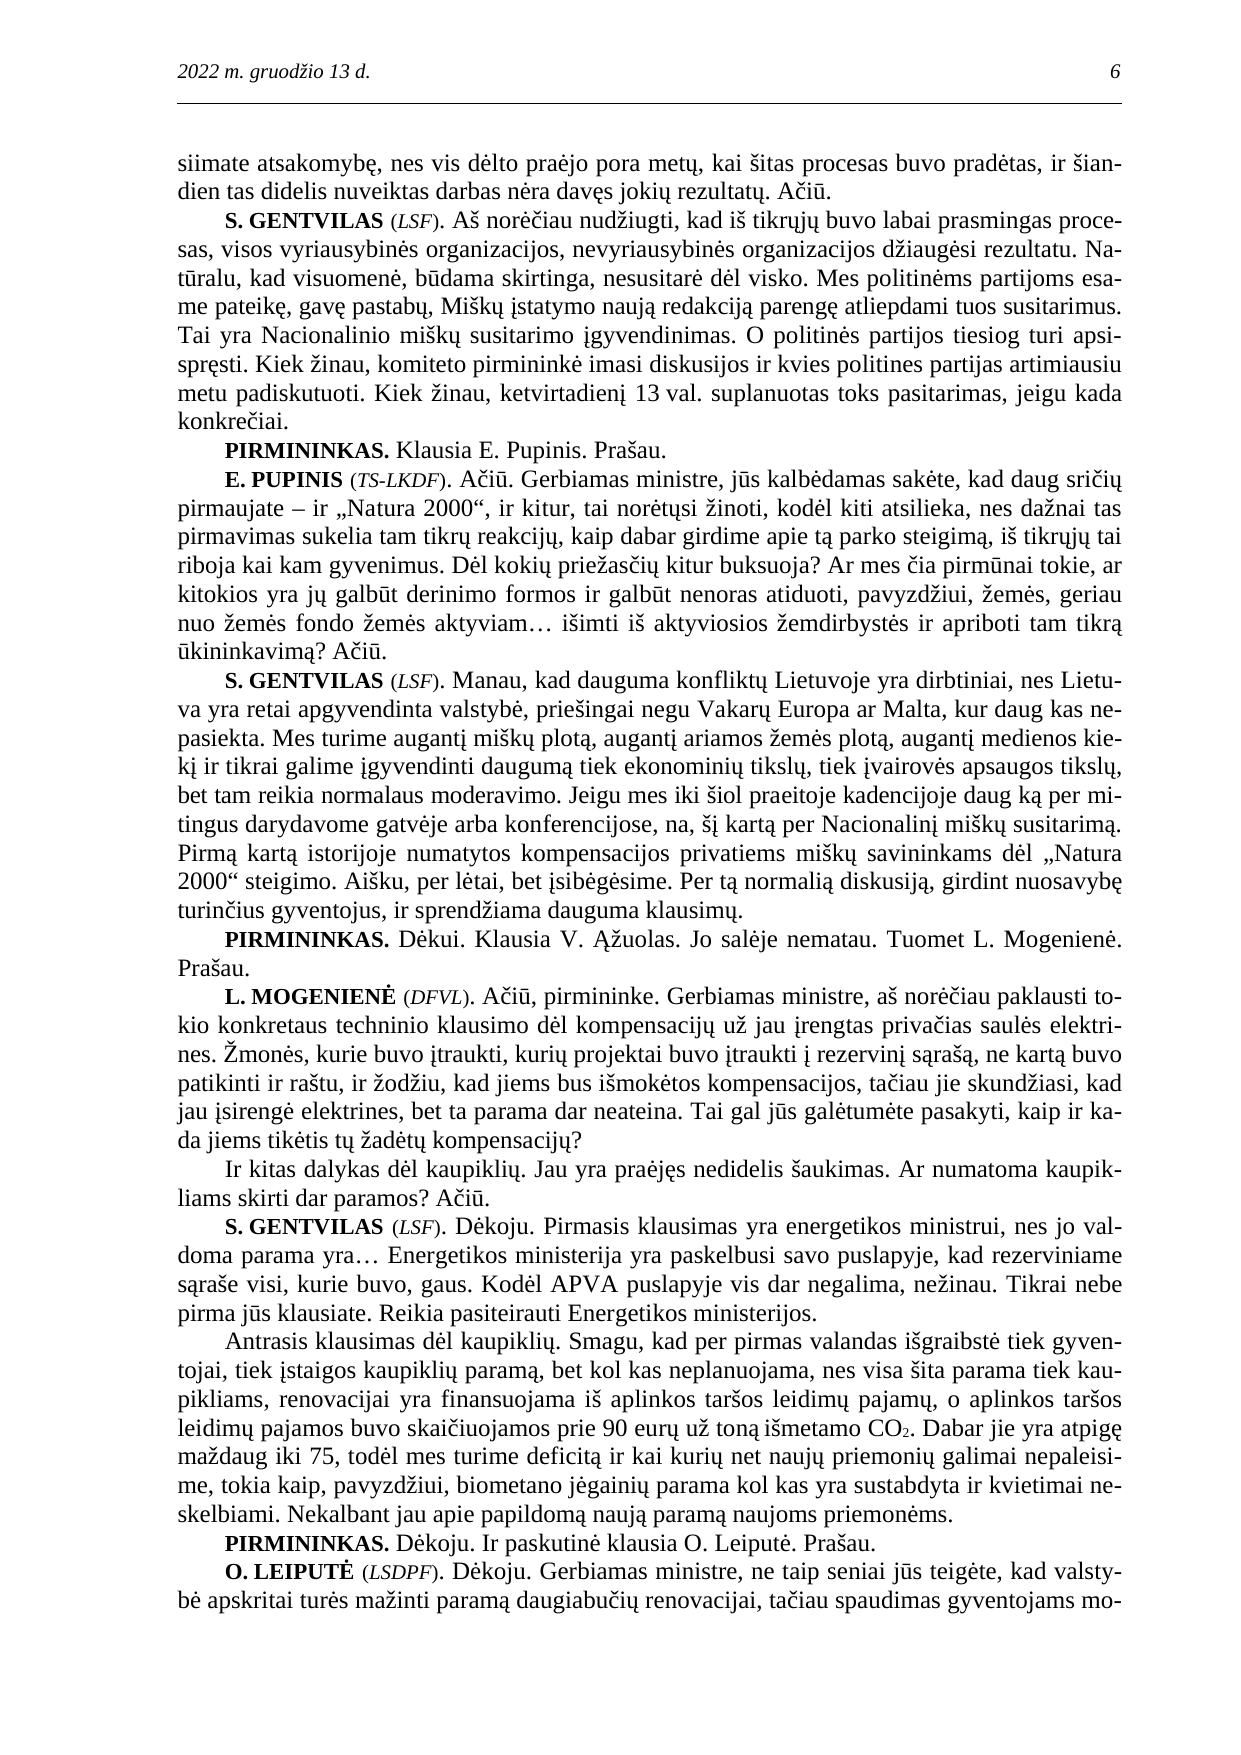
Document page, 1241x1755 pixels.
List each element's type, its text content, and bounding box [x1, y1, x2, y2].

text Ir ki­tas da­ly­kas dėl kau­pik­lių. Jau yra pra­ėjęs ne­di­de­lis šau­ki­mas. Ar nu­ma­to­ma kau­pik­liams skir­ti dar pa­ra­mos? Ačiū. [177, 1154, 1122, 1211]
text S. GENTVILAS (LSF). Dė­ko­ju. Pir­ma­sis klau­si­mas yra ener­ge­ti­kos mi­nist­rui, nes jo val­do­ma pa­ra­ma yra… Ener­ge­ti­kos mi­nis­te­ri­ja yra pa­skel­bu­si sa­vo pus­la­py­je, kad re­zer­vi­nia­me są­ra­še vi­si, ku­rie bu­vo, gaus. Ko­dėl APVA pus­la­py­je vis dar ne­ga­li­ma, ne­ži­nau. Tik­rai ne­be pir­ma jūs klau­sia­te. Rei­kia pa­si­tei­rau­ti Ener­ge­ti­kos mi­nis­te­ri­jos. [177, 1211, 1122, 1326]
text E. PUPINIS (TS-LKDF). Ačiū. Ger­bia­mas mi­nist­re, jūs kal­bė­da­mas sa­kė­te, kad daug sri­čių pir­mau­ja­te – ir „Na­tu­ra 2000“, ir ki­tur, tai no­rė­tų­si ži­no­ti, ko­dėl ki­ti at­si­lie­ka, nes daž­nai tas pir­ma­vi­mas su­ke­lia tam tik­rų re­ak­ci­jų, kaip da­bar gir­di­me apie tą par­ko stei­gi­mą, iš tik­rų­jų tai ri­bo­ja kai kam gy­ve­ni­mus. Dėl ko­kių prie­žas­čių ki­tur buk­suo­ja? Ar mes čia pir­mū­nai to­kie, ar ki­to­kios yra jų gal­būt de­ri­ni­mo for­mos ir gal­būt ne­no­ras ati­duo­ti, pa­vyz­džiui, že­mės, ge­riau nuo že­mės fon­do že­mės ak­ty­viam… iš­im­ti iš ak­ty­vio­sios žem­dir­bys­tės ir ap­ri­bo­ti tam tik­rą ūki­nin­ka­vi­mą? Ačiū. [177, 464, 1122, 665]
text PIRMININKAS. Dė­ko­ju. Ir pas­ku­ti­nė klau­sia O. Lei­pu­tė. Pra­šau. [177, 1528, 1122, 1556]
text S. GENTVILAS (LSF). Aš no­rė­čiau nu­džiug­ti, kad iš tik­rų­jų bu­vo la­bai pra­smin­gas pro­ce­sas, vi­sos vy­riau­sy­bi­nės or­ga­ni­za­ci­jos, ne­vy­riau­sy­bi­nės or­ga­ni­za­ci­jos džiau­gė­si re­zul­ta­tu. Na­tū­ra­lu, kad vi­suo­me­nė, bū­da­ma skir­tin­ga, ne­su­si­ta­rė dėl vis­ko. Mes po­li­ti­nėms par­ti­joms esa­me pa­tei­kę, ga­vę pa­sta­bų, Miš­kų įsta­ty­mo nau­ją re­dak­ci­ją pa­ren­gę at­lie­pdami tuos su­si­ta­ri­mus. Tai yra Na­cio­na­li­nio miš­kų su­si­ta­ri­mo įgy­ven­di­ni­mas. O po­li­ti­nės par­ti­jos tie­siog tu­ri ap­si­spręs­ti. Kiek ži­nau, ko­mi­te­to pir­mi­nin­kė ima­si dis­ku­si­jos ir kvies po­li­ti­nes par­ti­jas ar­ti­miau­siu me­tu pa­dis­ku­tuo­ti. Kiek ži­nau, ket­vir­ta­die­nį 13 val. su­pla­nuo­tas toks pa­si­ta­ri­mas, jei­gu ka­da kon­kre­čiai. [177, 205, 1122, 435]
text PIRMININKAS. Dė­kui. Klau­sia V. Ąžuo­las. Jo sa­lė­je ne­ma­tau. Tuo­met L. Mo­ge­nie­nė. Pra­šau. [177, 924, 1122, 981]
text O. LEIPUTĖ (LSDPF). Dė­ko­ju. Ger­bia­mas mi­nist­re, ne taip se­niai jūs tei­gė­te, kad vals­ty­bė ap­skri­tai tu­rės ma­žin­ti pa­ra­mą dau­gia­bu­čių re­no­va­ci­jai, ta­čiau spau­di­mas gy­ven­to­jams mo­ [177, 1556, 1122, 1614]
text L. MOGENIENĖ (DFVL). Ačiū, pir­mi­nin­ke. Ger­bia­mas mi­nist­re, aš no­rė­čiau pa­klaus­ti to­kio kon­kre­taus tech­ni­nio klau­si­mo dėl kom­pen­sa­ci­jų už jau įreng­tas pri­va­čias sau­lės elek­tri­nes. Žmo­nės, ku­rie bu­vo įtrauk­ti, ku­rių pro­jek­tai bu­vo įtrauk­ti į re­zer­vi­nį są­ra­šą, ne kar­tą bu­vo pa­ti­kin­ti ir raš­tu, ir žo­džiu, kad jiems bus iš­mo­kė­tos kom­pen­sa­ci­jos, ta­čiau jie skun­džia­si, kad jau įsi­ren­gė elek­tri­nes, bet ta pa­ra­ma dar ne­at­ei­na. Tai gal jūs ga­lė­tu­mė­te pa­sa­ky­ti, kaip ir ka­da jiems ti­kė­tis tų ža­dė­tų kom­pen­sa­ci­jų? [177, 981, 1122, 1154]
text S. GENTVILAS (LSF). Ma­nau, kad dau­gu­ma kon­flik­tų Lie­tu­vo­je yra dirb­ti­niai, nes Lie­tu­va yra re­tai ap­gy­ven­din­ta vals­ty­bė, prie­šin­gai ne­gu Va­ka­rų Eu­ro­pa ar Mal­ta, kur daug kas ne­pa­siek­ta. Mes tu­ri­me au­gan­tį miš­kų plo­tą, au­gan­tį aria­mos že­mės plo­tą, au­gan­tį me­die­nos kie­kį ir tik­rai ga­li­me įgy­ven­din­ti dau­gu­mą tiek eko­no­mi­nių tiks­lų, tiek įvai­ro­vės ap­sau­gos tiks­lų, bet tam rei­kia nor­ma­laus mo­de­ra­vi­mo. Jei­gu mes iki šiol pra­ei­to­je ka­den­ci­jo­je daug ką per mi­tin­gus da­ry­da­vo­me gat­vė­je ar­ba kon­fe­ren­ci­jo­se, na, šį kar­tą per Na­cio­na­li­nį miš­kų su­si­ta­ri­mą. Pir­mą kar­tą is­to­ri­jo­je nu­ma­ty­tos kom­pen­sa­ci­jos pri­va­tiems miš­kų sa­vi­nin­kams dėl „Na­tu­ra 2000“ steigimo. Aiš­ku, per lė­tai, bet įsi­bė­gė­si­me. Per tą nor­ma­lią dis­ku­si­ją, gir­dint nuo­sa­vy­bę tu­rin­čius gy­ven­to­jus, ir spren­džia­ma dau­gu­ma klau­si­mų. [177, 665, 1122, 924]
text Ant­ra­sis klau­si­mas dėl kau­pik­lių. Sma­gu, kad per pir­mas va­lan­das iš­graibs­tė tiek gy­ven­to­jai, tiek įstai­gos kau­pik­lių pa­ra­mą, bet kol kas ne­pla­nuo­ja­ma, nes vi­sa ši­ta pa­ra­ma tiek kau­pik­liams, re­no­va­ci­jai yra fi­nan­suo­ja­ma iš ap­lin­kos tar­šos lei­di­mų pa­ja­mų, o ap­lin­kos tar­šos lei­di­mų pa­ja­mos bu­vo skai­čiuo­ja­mos prie 90 eu­rų už to­ną iš­me­tamo CO2. Da­bar jie yra at­pi­gę maž­daug iki 75, to­dėl mes tu­ri­me de­fi­ci­tą ir kai ku­rių net nau­jų prie­mo­nių ga­li­mai ne­pa­lei­si­me, to­kia kaip, pa­vyz­džiui, bio­me­ta­no jė­gai­nių pa­ra­ma kol kas yra su­stab­dy­ta ir kvie­ti­mai ne­skel­bia­mi. Ne­kal­bant jau apie pa­pil­do­mą nau­ją pa­ra­mą nau­joms prie­mo­nėms. [177, 1326, 1122, 1528]
text PIRMININKAS. Klau­sia E. Pu­pi­nis. Pra­šau. [177, 435, 1122, 464]
text si­i­ma­te at­sa­ko­my­bę, nes vis dėl­to pra­ėjo po­ra me­tų, kai ši­tas pro­ce­sas bu­vo pra­dė­tas, ir šian­dien tas di­de­lis nu­veik­tas dar­bas nė­ra da­vęs jo­kių re­zul­ta­tų. Ačiū. [177, 148, 1122, 205]
